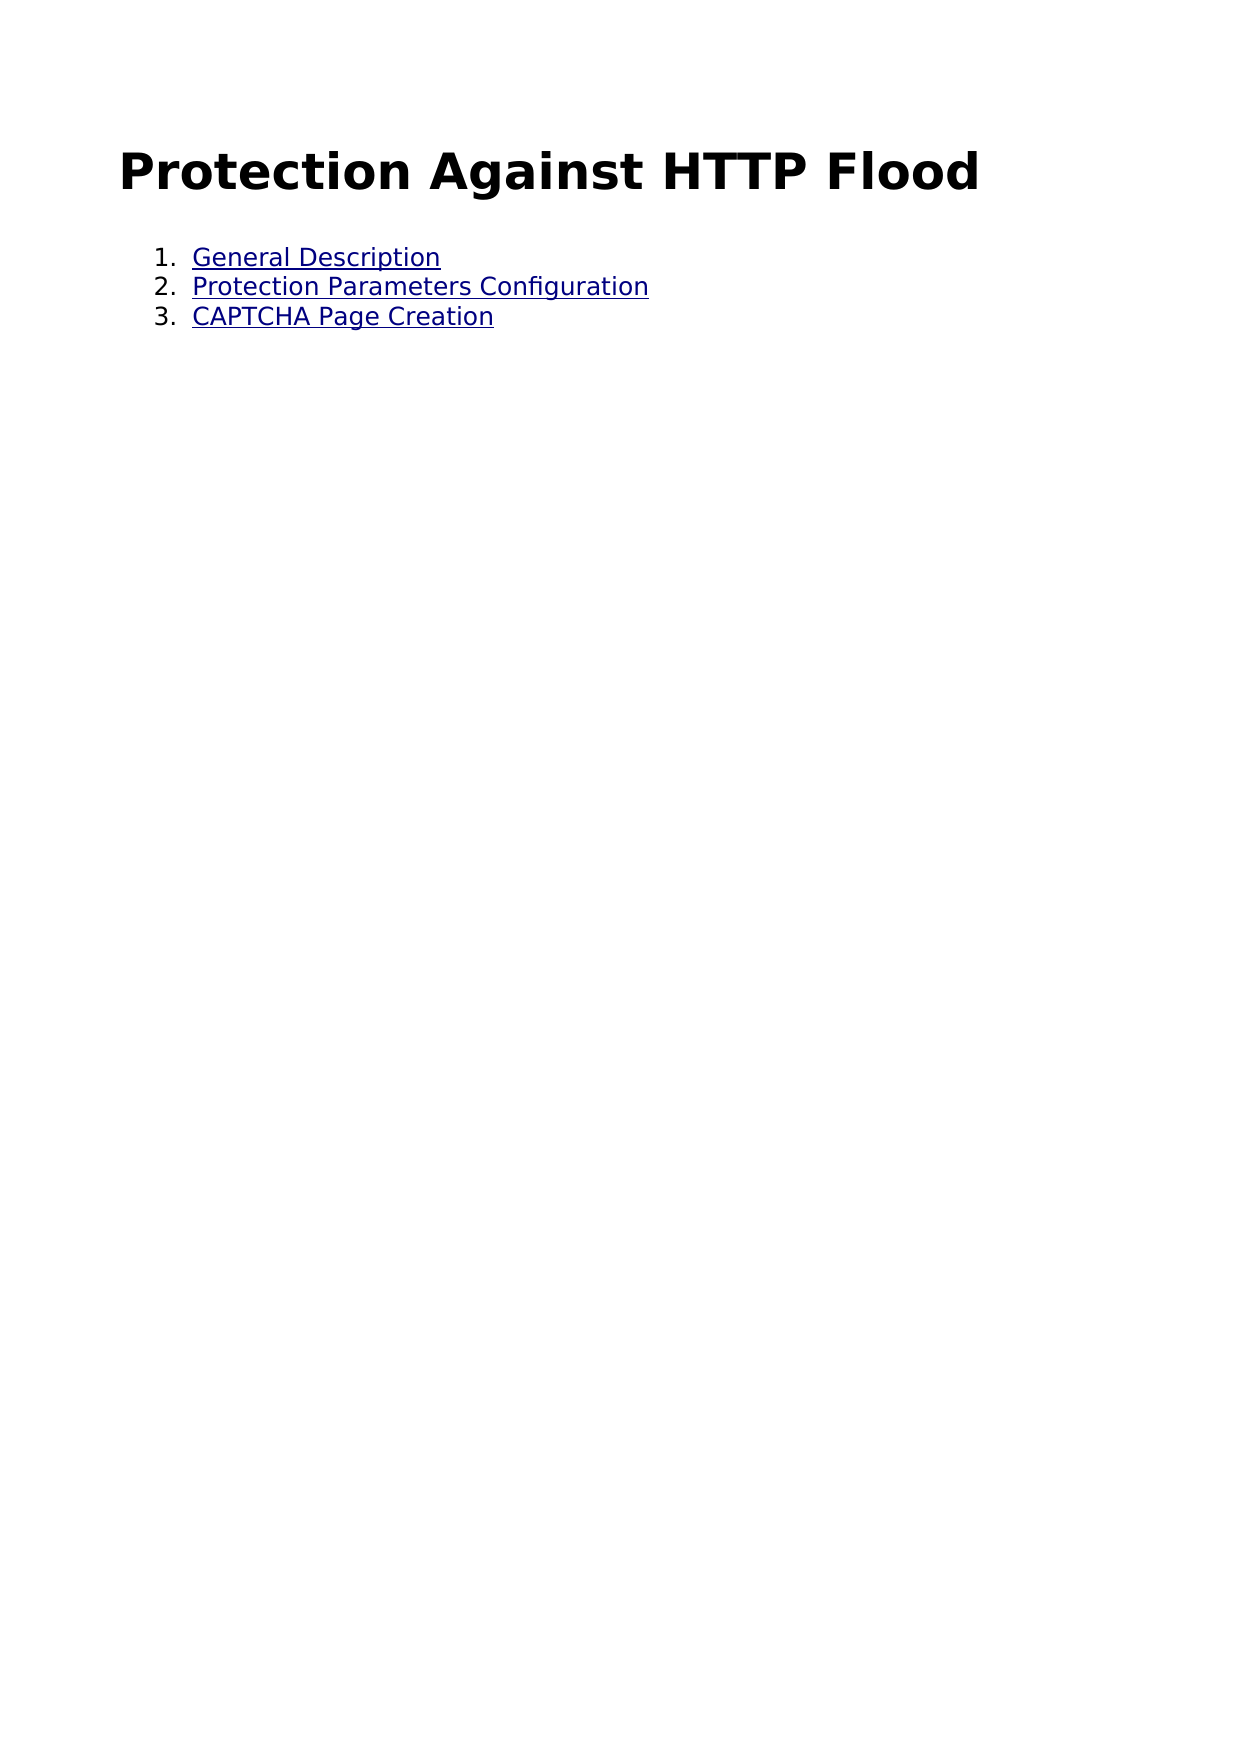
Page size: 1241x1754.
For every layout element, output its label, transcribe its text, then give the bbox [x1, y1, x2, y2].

list Protection Parameters Configuration [177, 272, 1122, 302]
list General Description [177, 243, 1122, 272]
subtitle Protection Against HTTP Flood [118, 143, 1122, 201]
list CAPTCHA Page Creation [177, 302, 1122, 331]
